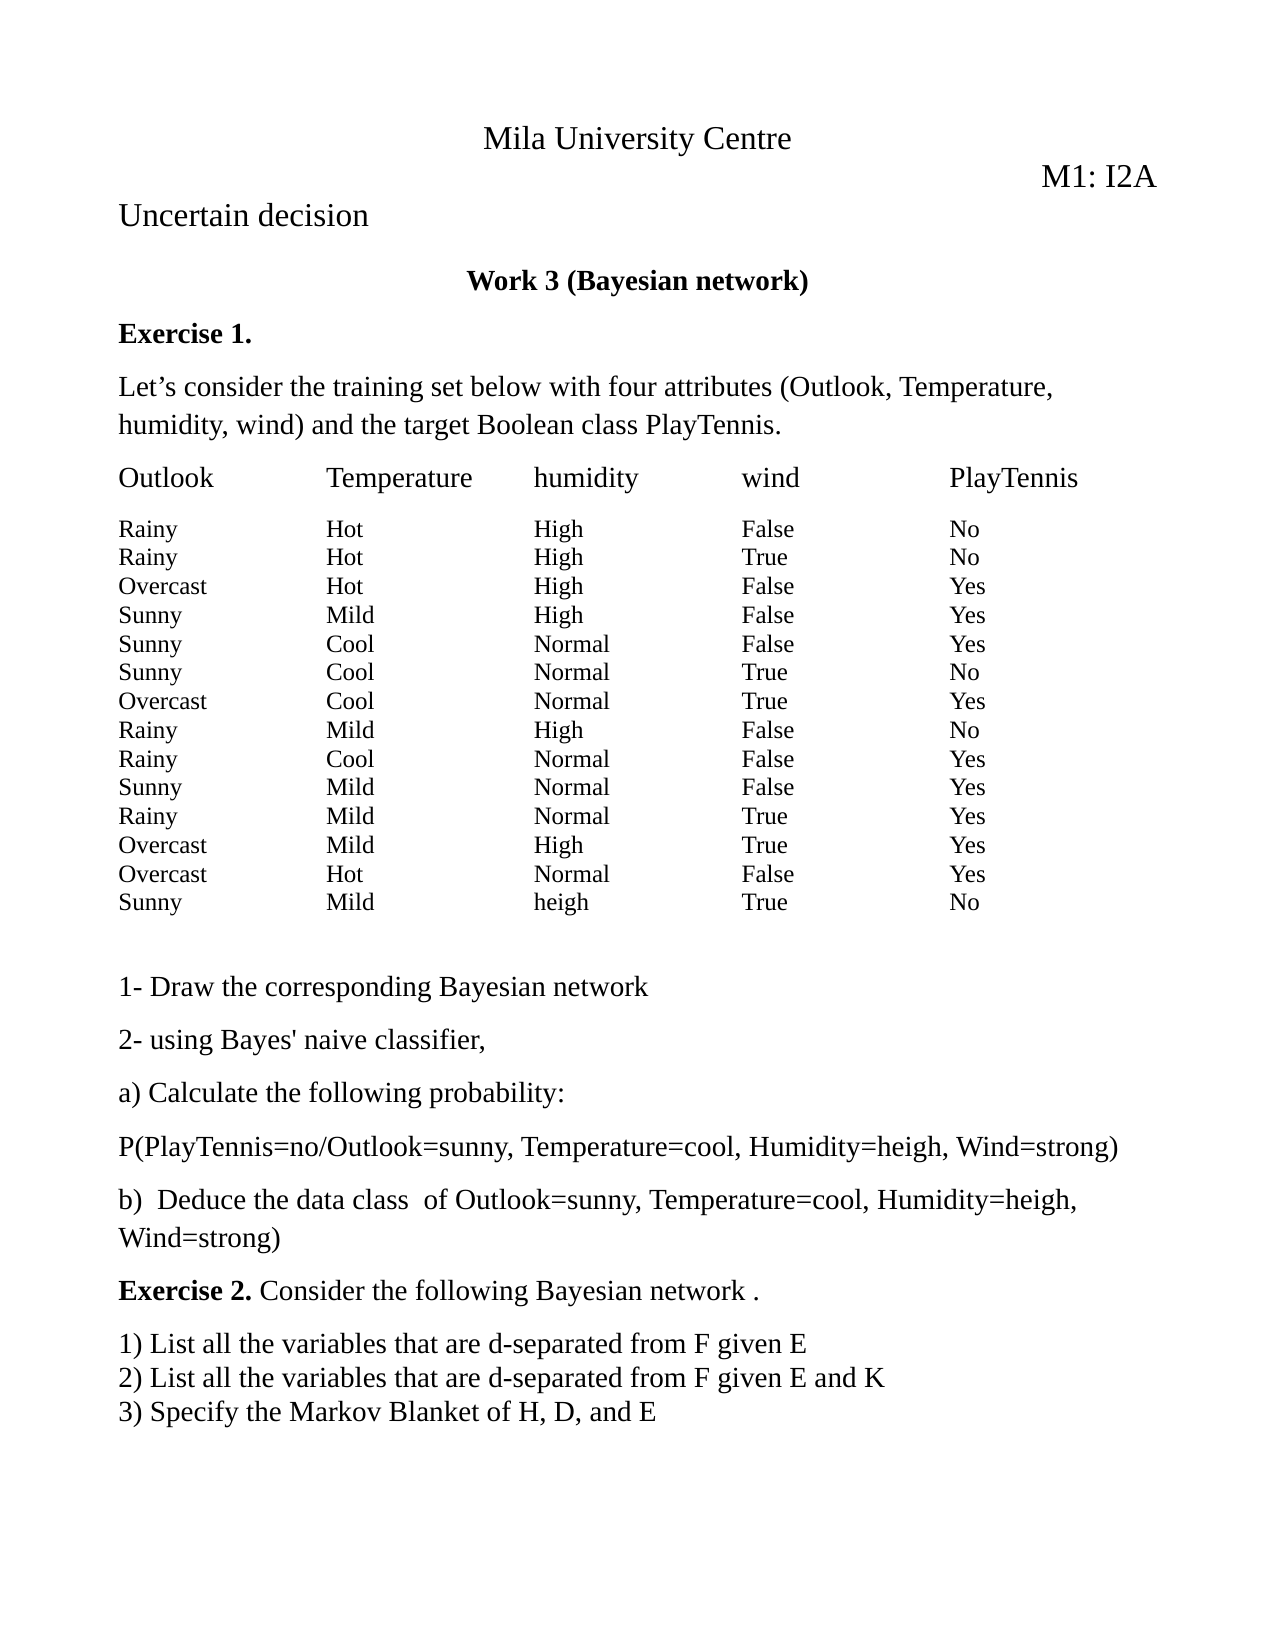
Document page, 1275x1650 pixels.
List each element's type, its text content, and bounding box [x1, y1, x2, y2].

table_cell Cool [326, 658, 533, 686]
table_cell Yes [949, 859, 1157, 887]
table_cell False [741, 859, 949, 887]
table_cell Rainy [118, 715, 326, 744]
table_cell Sunny [118, 658, 326, 686]
table_cell True [741, 801, 949, 830]
table_cell False [741, 600, 949, 629]
table_cell True [741, 543, 949, 571]
table_cell Overcast [118, 571, 326, 600]
table_cell High [534, 571, 741, 600]
text Exercise 2. Consider the following Bayesian network . [118, 1273, 1157, 1307]
text 2- using Bayes' naive classifier, [118, 1022, 1157, 1056]
table_cell Cool [326, 744, 533, 772]
table_cell Yes [949, 744, 1157, 772]
table_cell False [741, 629, 949, 657]
table_cell High [534, 543, 741, 571]
table_cell Mild [326, 801, 533, 830]
text Exercise 1. [118, 316, 1157, 349]
table_cell No [949, 543, 1157, 571]
text 1) List all the variables that are d-separated from F given E [118, 1327, 1157, 1360]
table_cell No [949, 514, 1157, 542]
table_cell Yes [949, 686, 1157, 715]
table_cell Hot [326, 543, 533, 571]
text Let’s consider the training set below with four attributes (Outlook, Temperature, humidity, wind) and the target Boolean class PlayTennis. [118, 369, 1157, 441]
table_cell Yes [949, 830, 1157, 859]
table_cell Normal [534, 859, 741, 887]
table_cell Yes [949, 629, 1157, 657]
table_cell Rainy [118, 801, 326, 830]
text P(PlayTennis=no/Outlook=sunny, Temperature=cool, Humidity=heigh, Wind=strong) [118, 1129, 1157, 1162]
table_cell No [949, 888, 1157, 916]
table_cell No [949, 715, 1157, 744]
table_cell High [534, 715, 741, 744]
table_cell True [741, 658, 949, 686]
table_cell Mild [326, 888, 533, 916]
table_cell Yes [949, 801, 1157, 830]
table_cell Sunny [118, 600, 326, 629]
table_cell True [741, 888, 949, 916]
table_cell Sunny [118, 629, 326, 657]
table_cell Normal [534, 686, 741, 715]
table_cell True [741, 686, 949, 715]
table_header Temperature [326, 461, 533, 514]
table_cell Sunny [118, 888, 326, 916]
table_cell High [534, 600, 741, 629]
text 3) Specify the Markov Blanket of H, D, and E [118, 1394, 1157, 1427]
table_cell No [949, 658, 1157, 686]
table_cell Rainy [118, 744, 326, 772]
table_cell Cool [326, 686, 533, 715]
table_cell High [534, 830, 741, 859]
table_cell Yes [949, 600, 1157, 629]
table_cell Cool [326, 629, 533, 657]
table_header PlayTennis [949, 461, 1157, 514]
table_cell Normal [534, 744, 741, 772]
table_header wind [741, 461, 949, 514]
text b) Deduce the data class of Outlook=sunny, Temperature=cool, Humidity=heigh, Wind=strong) [118, 1182, 1157, 1254]
table_cell Normal [534, 801, 741, 830]
table_cell Sunny [118, 773, 326, 801]
table_cell Overcast [118, 686, 326, 715]
table_cell Mild [326, 773, 533, 801]
table_cell Normal [534, 629, 741, 657]
text a) Calculate the following probability: [118, 1076, 1157, 1109]
text 2) List all the variables that are d-separated from F given E and K [118, 1360, 1157, 1394]
table_cell Mild [326, 830, 533, 859]
text Work 3 (Bayesian network) [118, 263, 1157, 296]
table_cell True [741, 830, 949, 859]
table_cell Mild [326, 715, 533, 744]
table_header humidity [534, 461, 741, 514]
table_cell Normal [534, 773, 741, 801]
table_cell False [741, 514, 949, 542]
table_header Outlook [118, 461, 326, 514]
table_cell Overcast [118, 830, 326, 859]
table_cell heigh [534, 888, 741, 916]
table_cell Yes [949, 571, 1157, 600]
table_cell Mild [326, 600, 533, 629]
table_cell Normal [534, 658, 741, 686]
table_cell Overcast [118, 859, 326, 887]
table_cell False [741, 571, 949, 600]
text 1- Draw the corresponding Bayesian network [118, 969, 1157, 1003]
table_cell False [741, 744, 949, 772]
table_cell False [741, 715, 949, 744]
table_cell Yes [949, 773, 1157, 801]
table_cell Rainy [118, 543, 326, 571]
table_cell Hot [326, 859, 533, 887]
table_cell Hot [326, 514, 533, 542]
table_cell Hot [326, 571, 533, 600]
table_cell Rainy [118, 514, 326, 542]
table_cell False [741, 773, 949, 801]
table_cell High [534, 514, 741, 542]
